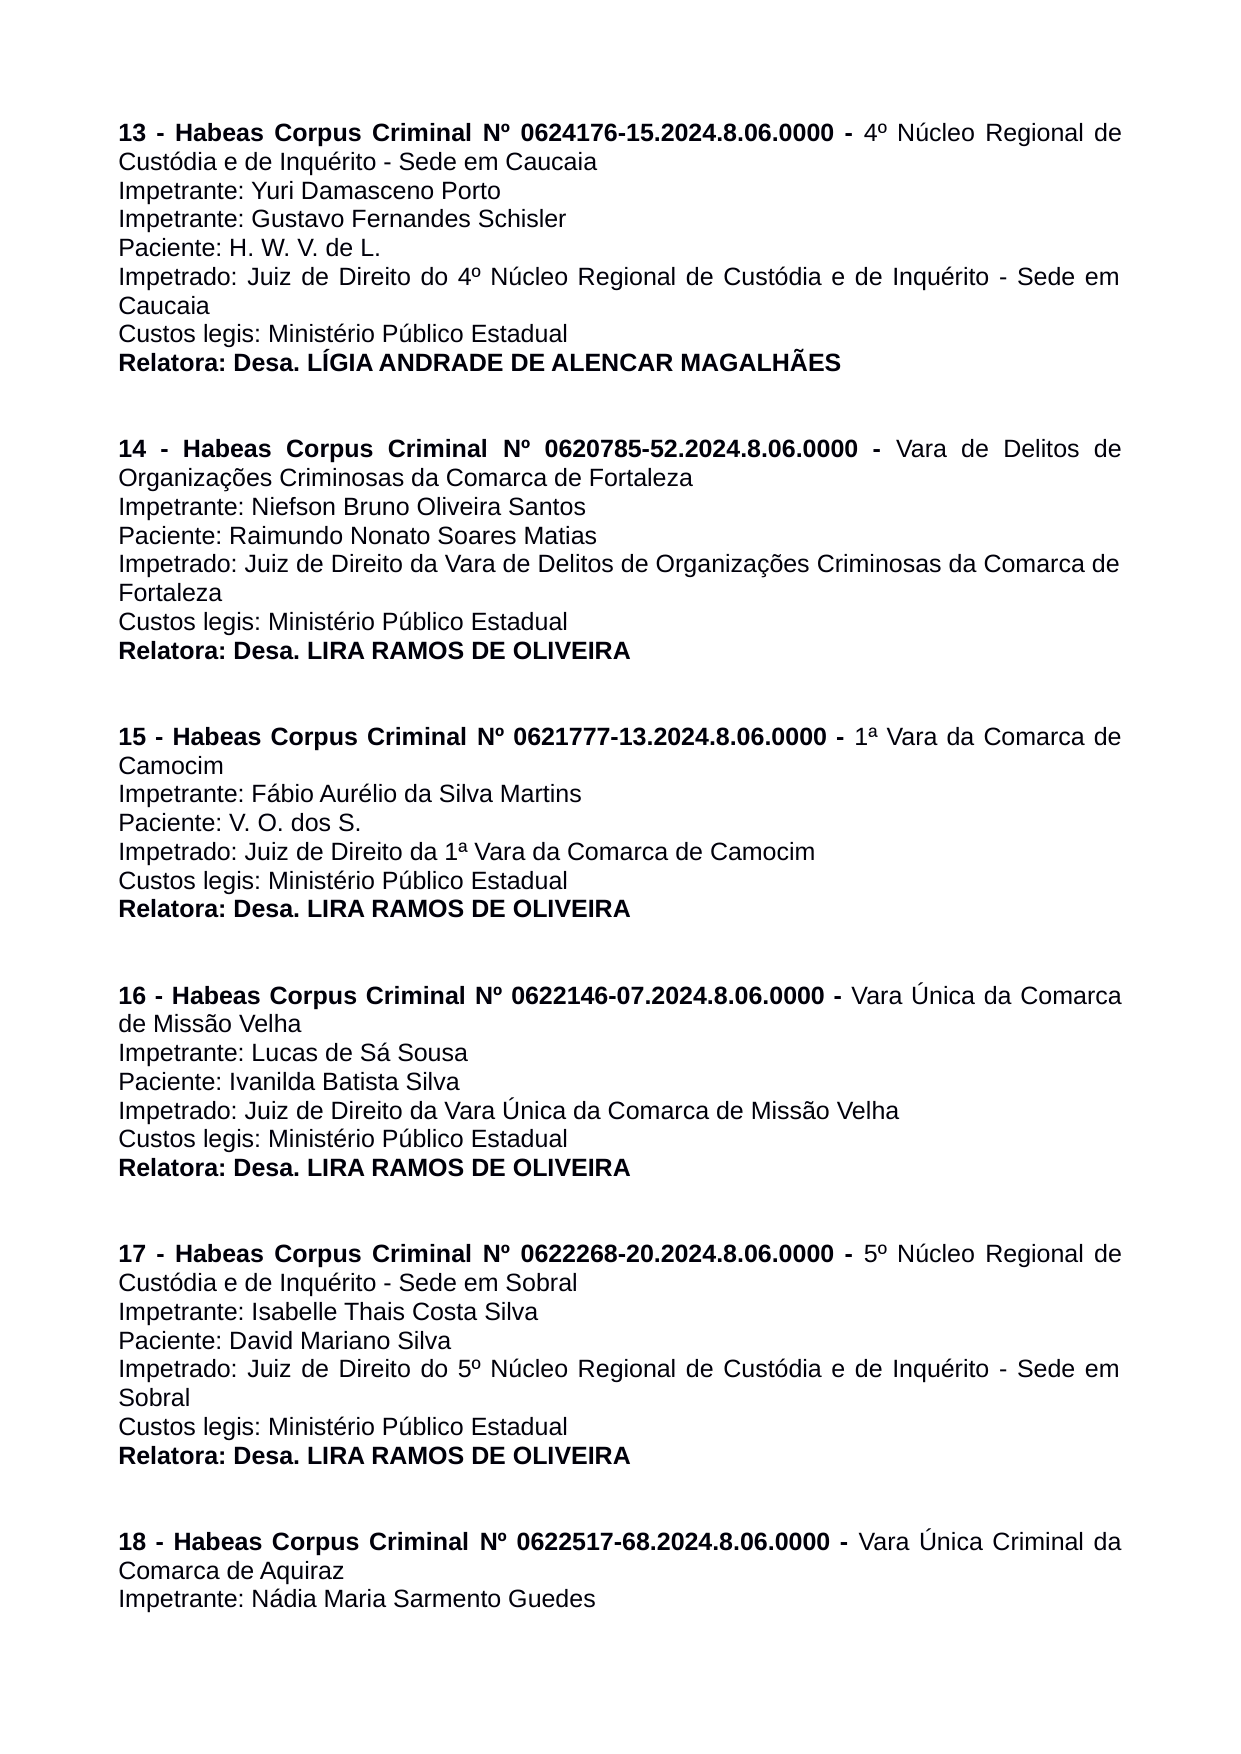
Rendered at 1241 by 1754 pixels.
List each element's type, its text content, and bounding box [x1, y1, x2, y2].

text Impetrado: Juiz de Direito da Vara Única da Comarca de Missão Velha [118, 1096, 1122, 1124]
text Custos legis: Ministério Público Estadual [118, 319, 1122, 348]
text Custos legis: Ministério Público Estadual [118, 1124, 1122, 1153]
text 16 - Habeas Corpus Criminal Nº 0622146-07.2024.8.06.0000 - Vara Única da Comarca de Missão Velha [118, 981, 1122, 1038]
text 17 - Habeas Corpus Criminal Nº 0622268-20.2024.8.06.0000 - 5º Núcleo Regional de Custódia e de Inquérito - Sede em Sobral [118, 1239, 1122, 1297]
text Paciente: V. O. dos S. [118, 808, 1122, 837]
text Custos legis: Ministério Público Estadual [118, 1412, 1122, 1441]
text Impetrado: Juiz de Direito do 4º Núcleo Regional de Custódia e de Inquérito - Sede em Caucaia [118, 262, 1122, 319]
text Paciente: David Mariano Silva [118, 1326, 1122, 1354]
text Impetrado: Juiz de Direito do 5º Núcleo Regional de Custódia e de Inquérito - Sede em Sobral [118, 1354, 1122, 1412]
text Impetrado: Juiz de Direito da Vara de Delitos de Organizações Criminosas da Comarca de Fortaleza [118, 549, 1122, 607]
text Impetrante: Yuri Damasceno Porto [118, 176, 1122, 204]
text Impetrante: Fábio Aurélio da Silva Martins [118, 779, 1122, 808]
text Impetrante: Gustavo Fernandes Schisler [118, 204, 1122, 233]
text 18 - Habeas Corpus Criminal Nº 0622517-68.2024.8.06.0000 - Vara Única Criminal da Comarca de Aquiraz [118, 1527, 1122, 1584]
text 15 - Habeas Corpus Criminal Nº 0621777-13.2024.8.06.0000 - 1ª Vara da Comarca de Camocim [118, 722, 1122, 779]
text Impetrado: Juiz de Direito da 1ª Vara da Comarca de Camocim [118, 837, 1122, 866]
text Paciente: H. W. V. de L. [118, 233, 1122, 262]
text Relatora: Desa. LÍGIA ANDRADE DE ALENCAR MAGALHÃES [118, 348, 1122, 377]
text Custos legis: Ministério Público Estadual [118, 607, 1122, 636]
text Impetrante: Isabelle Thais Costa Silva [118, 1297, 1122, 1326]
text Impetrante: Niefson Bruno Oliveira Santos [118, 492, 1122, 521]
text Relatora: Desa. LIRA RAMOS DE OLIVEIRA [118, 894, 1122, 923]
text Impetrante: Nádia Maria Sarmento Guedes [118, 1584, 1122, 1613]
text Impetrante: Lucas de Sá Sousa [118, 1038, 1122, 1067]
text Custos legis: Ministério Público Estadual [118, 866, 1122, 894]
text Paciente: Raimundo Nonato Soares Matias [118, 521, 1122, 549]
text 13 - Habeas Corpus Criminal Nº 0624176-15.2024.8.06.0000 - 4º Núcleo Regional de Custódia e de Inquérito - Sede em Caucaia [118, 118, 1122, 176]
text Relatora: Desa. LIRA RAMOS DE OLIVEIRA [118, 1153, 1122, 1182]
text Relatora: Desa. LIRA RAMOS DE OLIVEIRA [118, 636, 1122, 664]
text Relatora: Desa. LIRA RAMOS DE OLIVEIRA [118, 1441, 1122, 1469]
text 14 - Habeas Corpus Criminal Nº 0620785-52.2024.8.06.0000 - Vara de Delitos de Organizações Criminosas da Comarca de Fortaleza [118, 434, 1122, 492]
text Paciente: Ivanilda Batista Silva [118, 1067, 1122, 1096]
